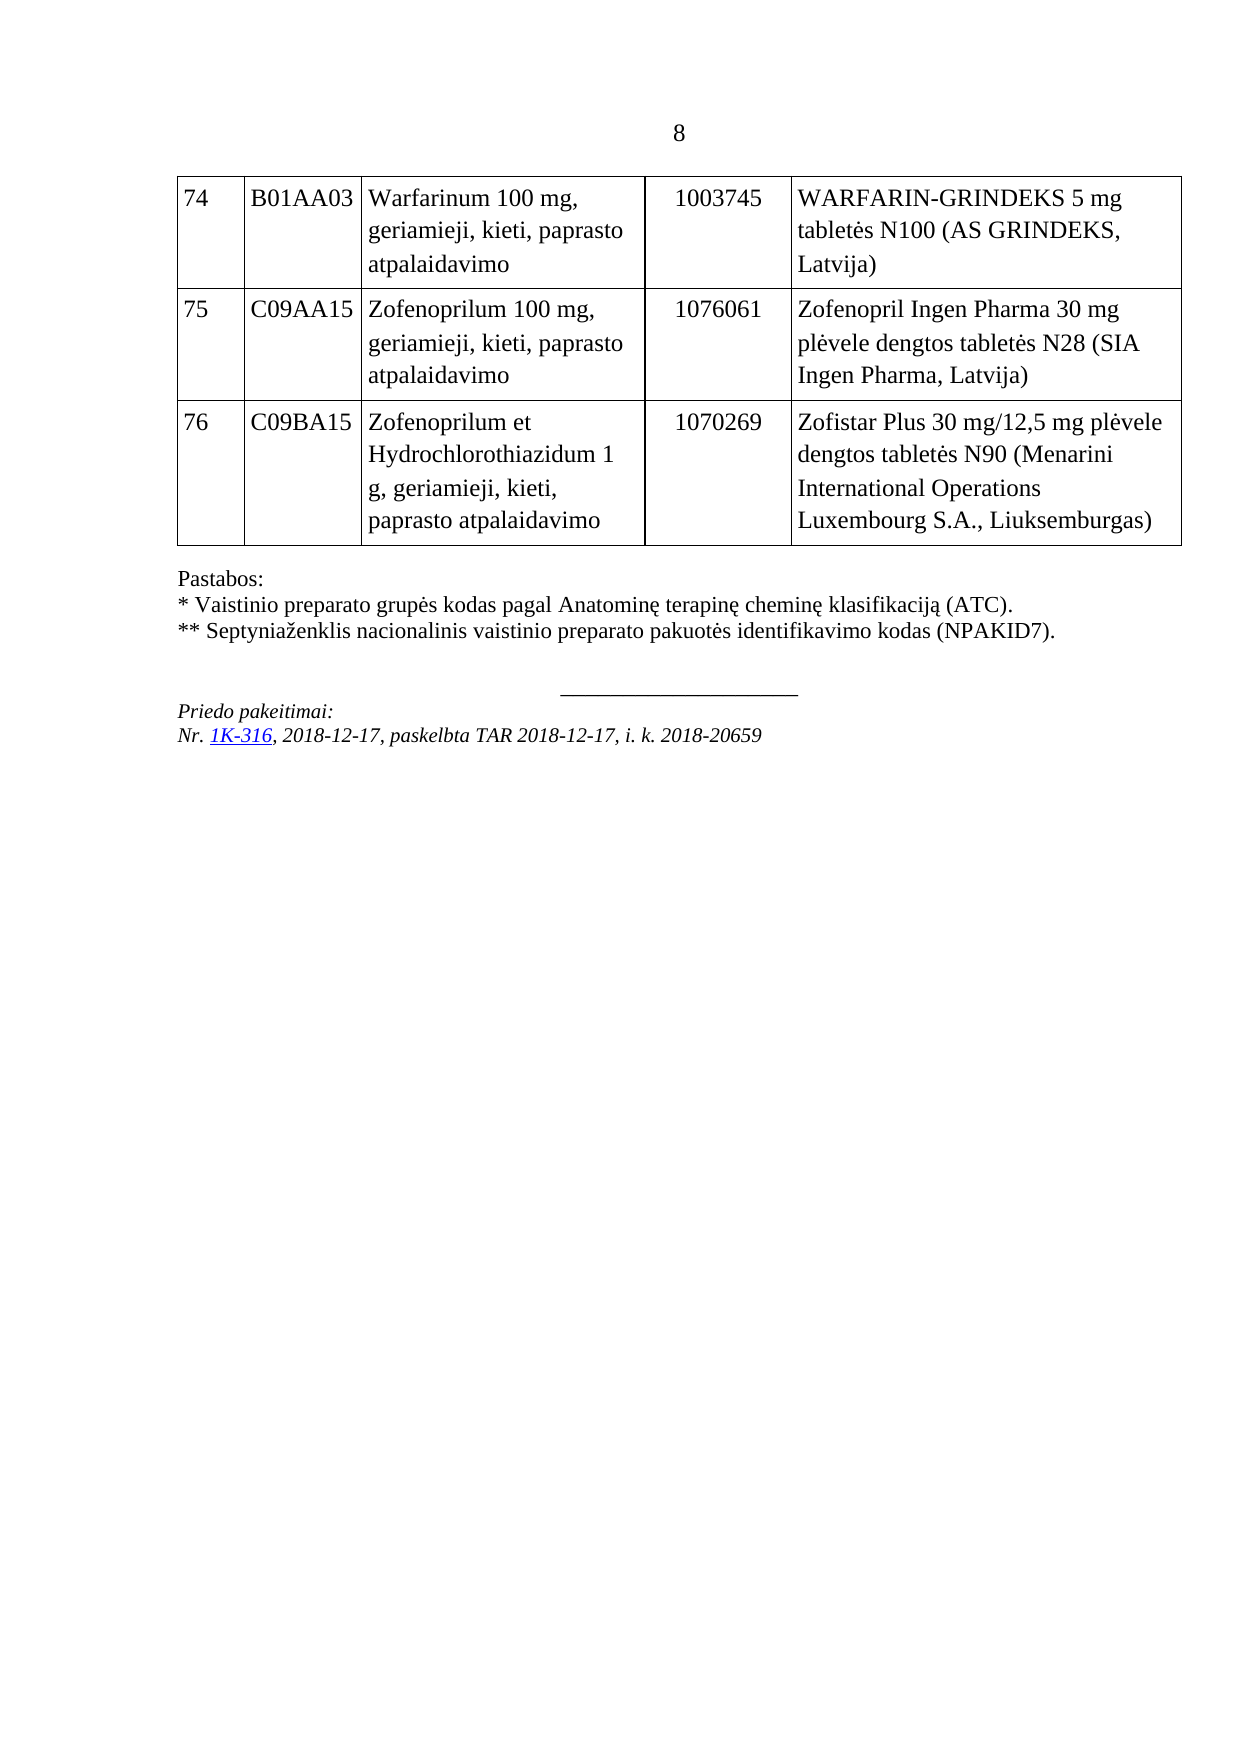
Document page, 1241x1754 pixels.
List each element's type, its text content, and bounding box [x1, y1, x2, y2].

text * Vaistinio preparato grupės kodas pagal Anatominę terapinę cheminę klasifikaciją (ATC). [177, 591, 1181, 617]
table_cell C09AA15 [245, 289, 361, 399]
table_cell Zofenoprilum 100 mg, geriamieji, kieti, paprasto atpalaidavimo [362, 289, 644, 399]
table_cell Zofenopril Ingen Pharma 30 mg plėvele dengtos tabletės N28 (SIA Ingen Pharma, Latvija) [792, 289, 1181, 399]
table_cell Warfarinum 100 mg, geriamieji, kieti, paprasto atpalaidavimo [362, 177, 644, 288]
table_cell Zofenoprilum et Hydrochlorothiazidum 1 g, geriamieji, kieti, paprasto atpalaidavimo [362, 401, 644, 544]
text Priedo pakeitimai: [177, 699, 1181, 723]
text ___________________ [177, 670, 1181, 699]
table_cell B01AA03 [245, 177, 361, 288]
text ** Septyniaženklis nacionalinis vaistinio preparato pakuotės identifikavimo kodas (NPAKID7). [177, 617, 1181, 644]
table_cell 74 [178, 177, 244, 288]
table_cell 1003745 [646, 177, 791, 288]
table_cell 75 [178, 289, 244, 399]
table_cell C09BA15 [245, 401, 361, 544]
table_cell 1076061 [646, 289, 791, 399]
table_cell 76 [178, 401, 244, 544]
text Pastabos: [177, 565, 1181, 591]
text Nr. 1K-316, 2018-12-17, paskelbta TAR 2018-12-17, i. k. 2018-20659 [177, 723, 1181, 747]
table_cell Zofistar Plus 30 mg/12,5 mg plėvele dengtos tabletės N90 (Menarini International Operations Luxembourg S.A., Liuksemburgas) [792, 401, 1181, 544]
table_cell 1070269 [646, 401, 791, 544]
table_cell WARFARIN-GRINDEKS 5 mg tabletės N100 (AS GRINDEKS, Latvija) [792, 177, 1181, 288]
